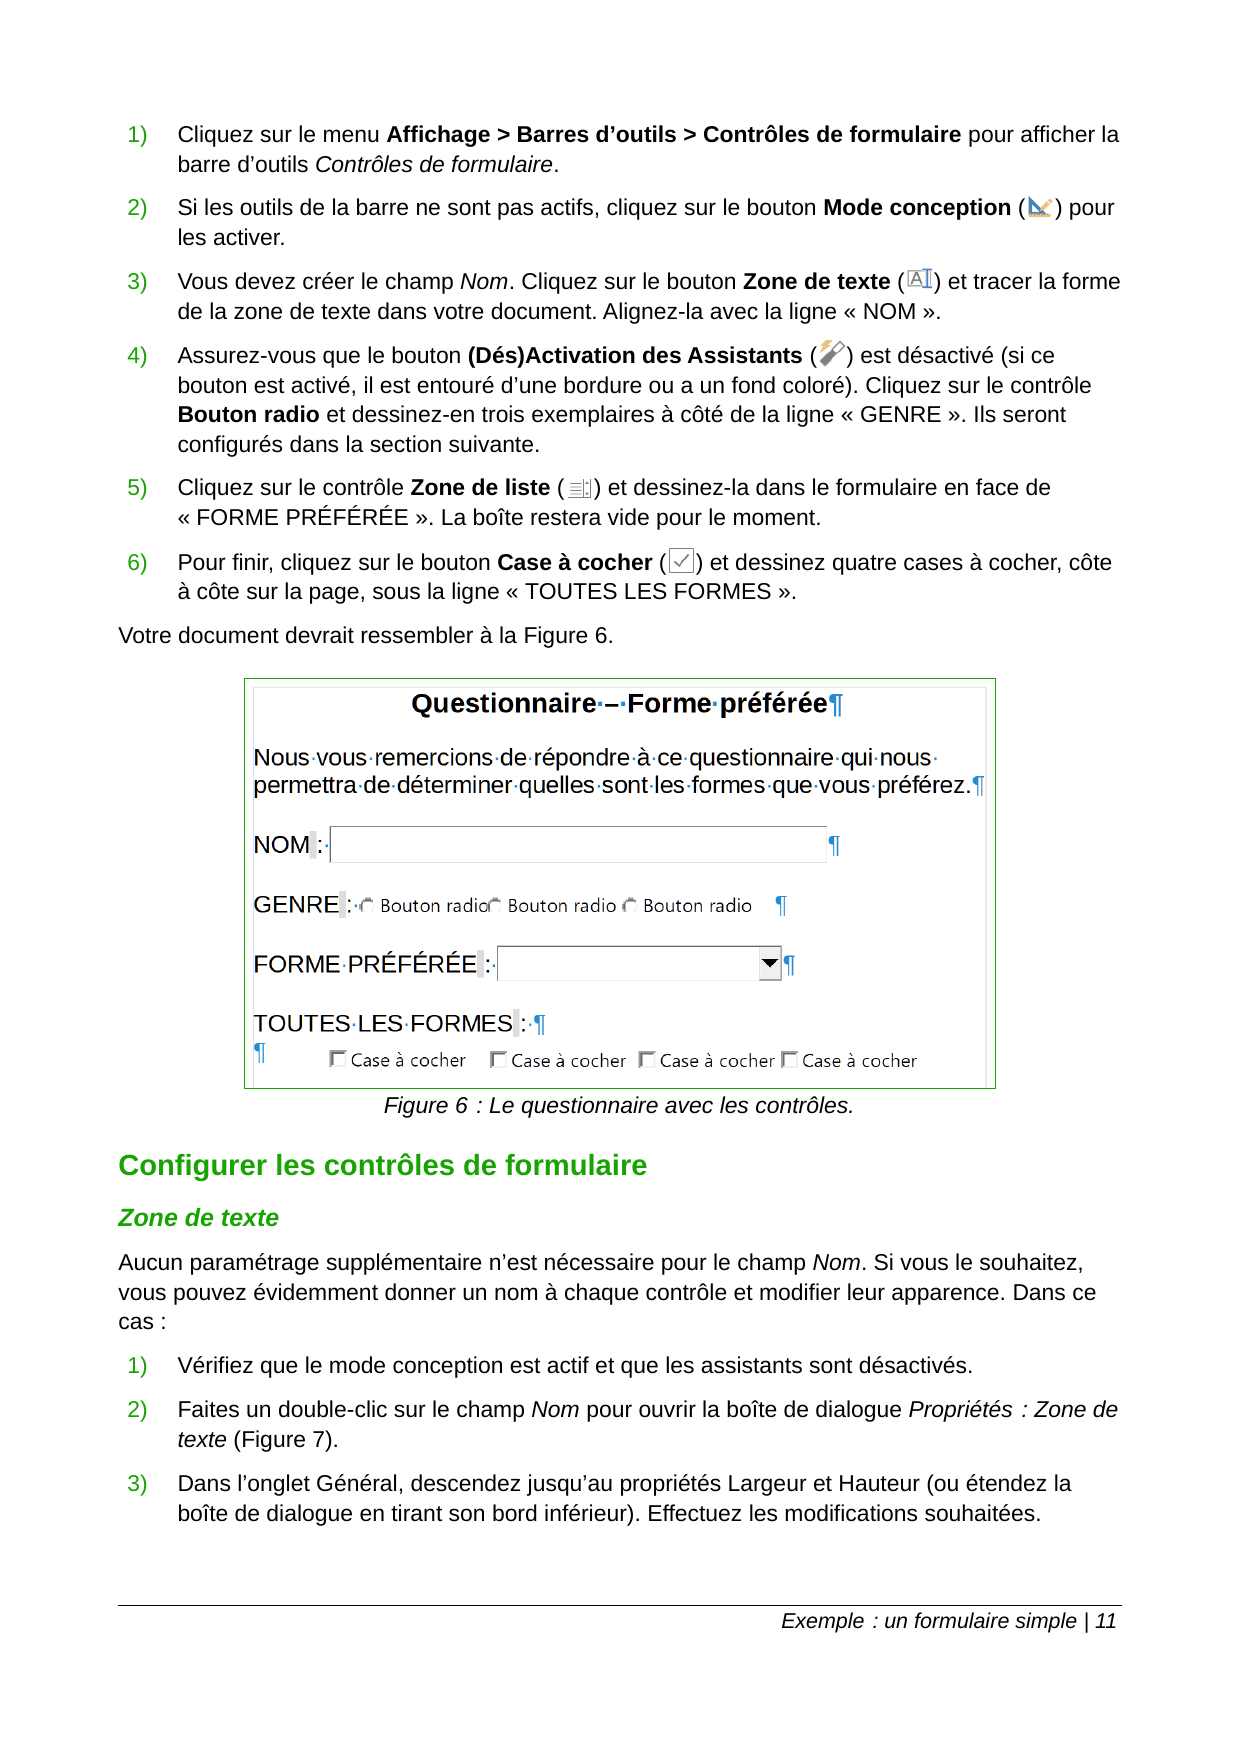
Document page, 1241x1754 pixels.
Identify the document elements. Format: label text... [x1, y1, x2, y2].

subtitle Configurer les contrôles de formulaire [118, 1148, 1122, 1181]
list Faites un double-clic sur le champ Nom pour ouvrir la boîte de dialogue Propriétés : Zone de texte (Figure 7). [148, 1393, 1122, 1452]
text Aucun paramétrage supplémentaire n’est nécessaire pour le champ Nom. Si vous le souhaitez, vous pouvez évidemment donner un nom à chaque contrôle et modifier leur apparence. Dans ce cas : [118, 1246, 1122, 1335]
list Si les outils de la barre ne sont pas actifs, cliquez sur le bouton Mode conception () pour les activer. [148, 192, 1122, 251]
list Vous devez créer le champ Nom. Cliquez sur le bouton Zone de texte () et tracer la forme de la zone de texte dans votre document. Alignez-la avec la ligne « NOM ». [148, 265, 1122, 324]
picture [245, 679, 995, 1088]
list Cliquez sur le contrôle Zone de liste () et dessinez-la dans le formulaire en face de « FORME PRÉFÉRÉE ». La boîte restera vide pour le moment. [148, 472, 1122, 531]
list Cliquez sur le menu Affichage > Barres d’outils > Contrôles de formulaire pour afficher la barre d’outils Contrôles de formulaire. [148, 118, 1122, 177]
picture [666, 545, 696, 575]
list Assurez-vous que le bouton (Dés)Activation des Assistants () est désactivé (si ce bouton est activé, il est entouré d’une bordure ou a un fond coloré). Cliquez sur le contrôle Bouton radio et dessinez-en trois exemplaires à côté de la ligne « GENRE ». Ils seront configurés dans la section suivante. [148, 339, 1122, 457]
subtitle Zone de texte [118, 1202, 1122, 1231]
list Vérifiez que le mode conception est actif et que les assistants sont désactivés. [148, 1349, 1122, 1379]
list Pour finir, cliquez sur le bouton Case à cocher () et dessinez quatre cases à cocher, côte à côte sur la page, sous la ligne « TOUTES LES FORMES ». [148, 545, 1122, 604]
text Figure 6 : Le questionnaire avec les contrôles. [118, 1089, 1122, 1118]
picture [817, 338, 847, 368]
text Votre document devrait ressembler à la Figure 6. [118, 619, 1122, 649]
list Dans l’onglet Général, descendez jusqu’au propriétés Largeur et Hauteur (ou étendez la boîte de dialogue en tirant son bord inférieur). Effectuez les modifications souhaitées. [148, 1467, 1122, 1526]
